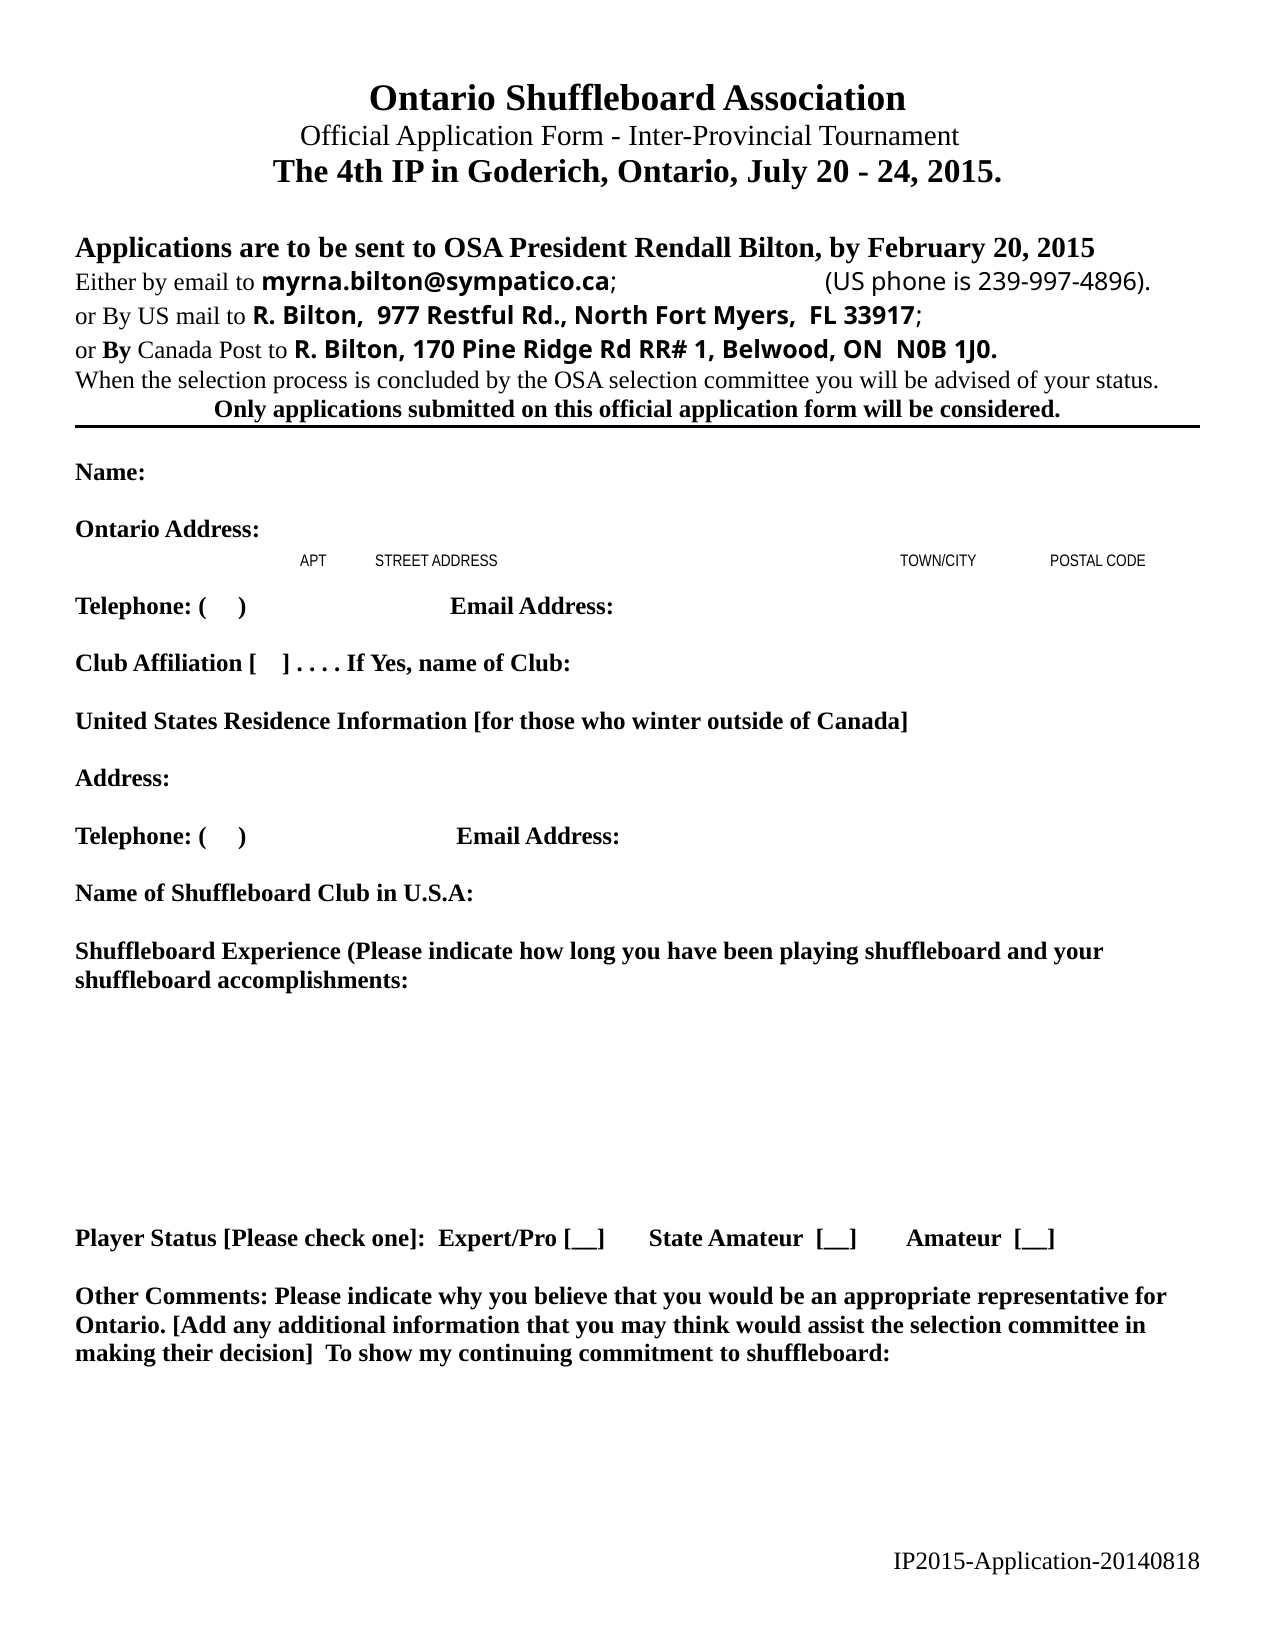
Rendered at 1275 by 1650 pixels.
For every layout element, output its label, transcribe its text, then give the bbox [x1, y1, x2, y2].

text Other Comments: Please indicate why you believe that you would be an appropriate representative for Ontario. [Add any additional information that you may think would assist the selection committee in making their decision] To show my continuing commitment to shuffleboard: [75, 1281, 1200, 1367]
text Ontario Address: [75, 514, 1200, 543]
text Either by email to myrna.bilton@sympatico.ca; (US phone is 239-997-4896). or By US mail to R. Bilton, 977 Restful Rd., North Fort Myers, FL 33917; or By Canada Post to R. Bilton, 170 Pine Ridge Rd RR# 1, Belwood, ON N0B 1J0. [75, 263, 1200, 365]
text Official Application Form - Inter-Provincial Tournament [225, 118, 1200, 152]
text Player Status [Please check one]: Expert/Pro [__] State Amateur [__] Amateur [__] [75, 1223, 1200, 1252]
text Ontario Shuffleboard Association [75, 75, 1200, 118]
text The 4th IP in Goderich, Ontario, July 20 - 24, 2015. [75, 152, 1200, 190]
text Address: [75, 763, 1200, 792]
text Telephone: ( ) Email Address: [75, 821, 1200, 850]
text Telephone: ( ) Email Address: [75, 591, 1200, 620]
text Applications are to be sent to OSA President Rendall Bilton, by February 20, 2015 [75, 230, 1200, 263]
text Club Affiliation [ ] . . . . If Yes, name of Club: [75, 648, 1200, 677]
text When the selection process is concluded by the OSA selection committee you will be advised of your status. [75, 365, 1200, 394]
text Only applications submitted on this official application form will be considered. [75, 394, 1200, 425]
text Name of Shuffleboard Club in U.S.A: [75, 878, 1200, 907]
text United States Residence Information [for those who winter outside of Canada] [75, 706, 1200, 735]
text APT STREET ADDRESS TOWN/CITY POSTAL CODE [75, 543, 1200, 572]
text Name: [75, 457, 1200, 486]
text Shuffleboard Experience (Please indicate how long you have been playing shuffleboard and your shuffleboard accomplishments: [75, 936, 1200, 993]
